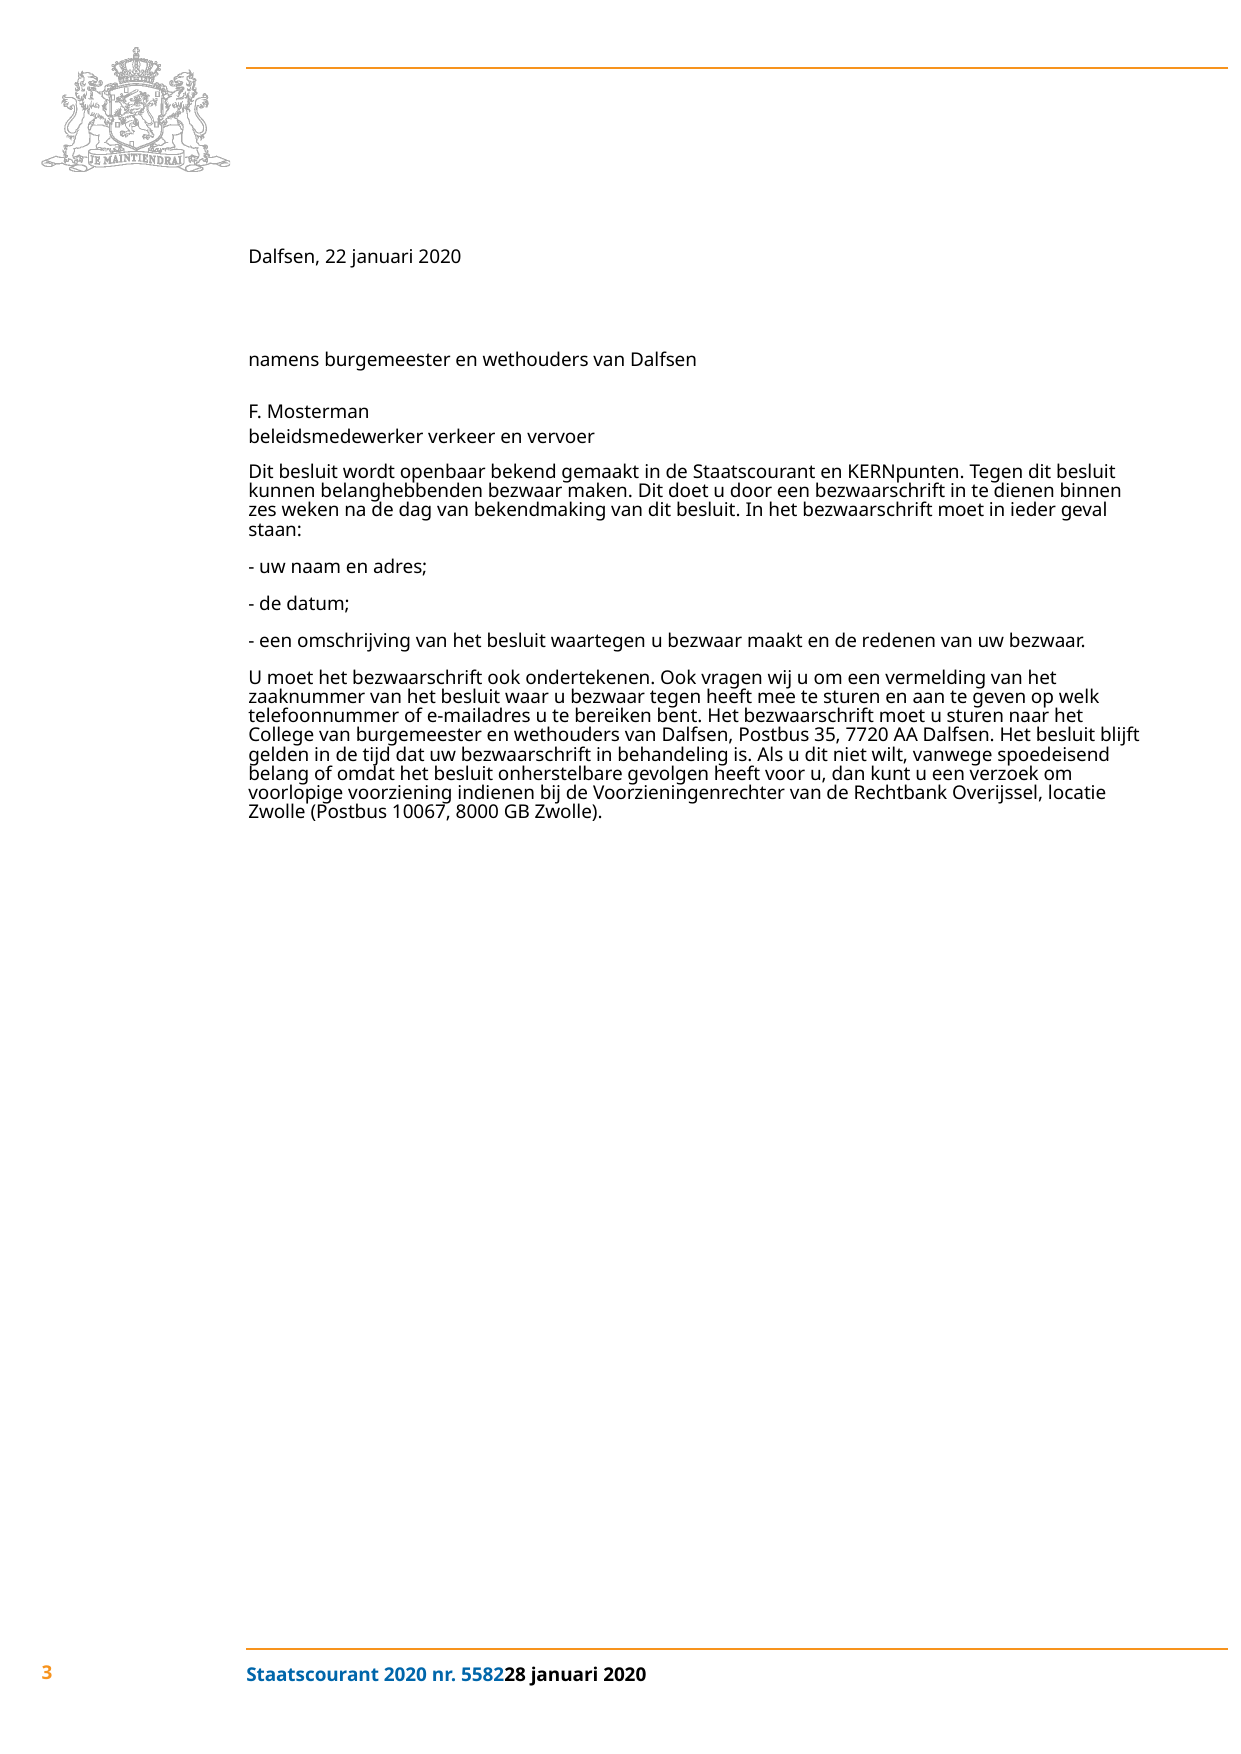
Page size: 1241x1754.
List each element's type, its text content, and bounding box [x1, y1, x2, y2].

text F. Mosterman [248, 398, 1152, 423]
text Dalfsen, 22 januari 2020 [248, 243, 1152, 269]
text - de datum; [248, 595, 1152, 614]
text beleidsmedewerker verkeer en vervoer [248, 423, 1152, 449]
text - een omschrijving van het besluit waartegen u bezwaar maakt en de redenen van uw bezwaar. [248, 632, 1152, 651]
picture [41, 47, 231, 172]
text namens burgemeester en wethouders van Dalfsen [248, 346, 1152, 372]
text Dit besluit wordt openbaar bekend gemaakt in de Staatscourant en KERNpunten. Tegen dit besluit kunnen belanghebbenden bezwaar maken. Dit doet u door een bezwaarschrift in te dienen binnen zes weken na de dag van bekendmaking van dit besluit. In het bezwaarschrift moet in ieder geval staan: [248, 463, 1152, 540]
text U moet het bezwaarschrift ook ondertekenen. Ook vragen wij u om een vermelding van het zaaknummer van het besluit waar u bezwaar tegen heeft mee te sturen en aan te geven op welk telefoonnummer of e-mailadres u te bereiken bent. Het bezwaarschrift moet u sturen naar het College van burgemeester en wethouders van Dalfsen, Postbus 35, 7720 AA Dalfsen. Het besluit blijft gelden in de tijd dat uw bezwaarschrift in behandeling is. Als u dit niet wilt, vanwege spoedeisend belang of omdat het besluit onherstelbare gevolgen heeft voor u, dan kunt u een verzoek om voorlopige voorziening indienen bij de Voorzieningenrechter van de Rechtbank Overijssel, locatie Zwolle (Postbus 10067, 8000 GB Zwolle). [248, 669, 1152, 823]
text - uw naam en adres; [248, 558, 1152, 577]
